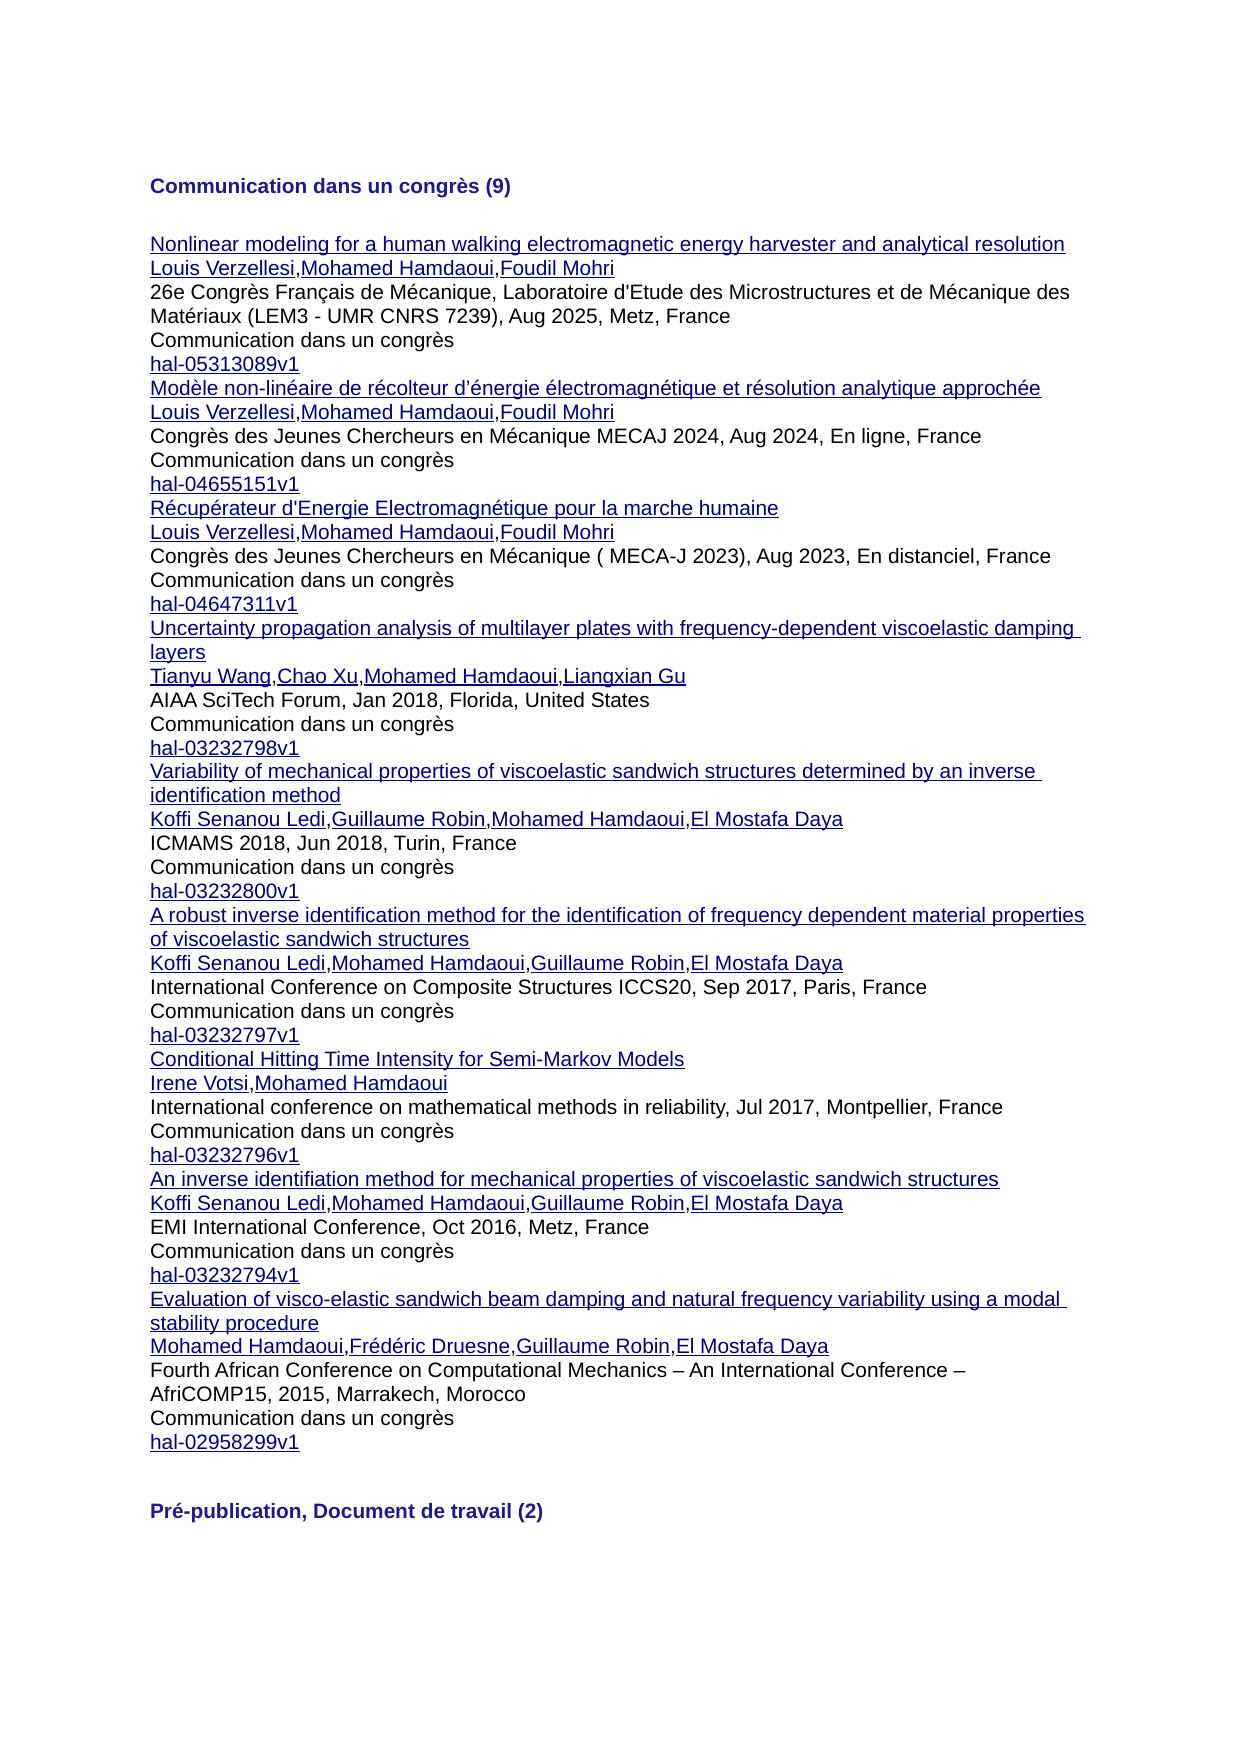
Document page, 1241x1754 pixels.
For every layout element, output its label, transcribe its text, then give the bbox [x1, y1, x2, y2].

table_cell Conditional Hitting Time Intensity for Semi-Markov Models Irene Votsi,Mohamed Hamdaoui International conference on mathematical methods in reliability, Jul 2017, Montpellier, France Communication dans un congrès hal-03232796v1 [150, 1047, 1090, 1167]
table_cell Variability of mechanical properties of viscoelastic sandwich structures determined by an inverse identification method Koffi Senanou Ledi,Guillaume Robin,Mohamed Hamdaoui,El Mostafa Daya ICMAMS 2018, Jun 2018, Turin, France Communication dans un congrès hal-03232800v1 [150, 759, 1090, 903]
table_cell A robust inverse identification method for the identification of frequency dependent material properties of viscoelastic sandwich structures Koffi Senanou Ledi,Mohamed Hamdaoui,Guillaume Robin,El Mostafa Daya International Conference on Composite Structures ICCS20, Sep 2017, Paris, France Communication dans un congrès hal-03232797v1 [150, 903, 1090, 1047]
table_cell An inverse identifiation method for mechanical properties of viscoelastic sandwich structures Koffi Senanou Ledi,Mohamed Hamdaoui,Guillaume Robin,El Mostafa Daya EMI International Conference, Oct 2016, Metz, France Communication dans un congrès hal-03232794v1 [150, 1167, 1090, 1286]
subtitle Pré-publication, Document de travail (2) [150, 1499, 1090, 1523]
table_header Nonlinear modeling for a human walking electromagnetic energy harvester and analytical resolution Louis Verzellesi,Mohamed Hamdaoui,Foudil Mohri 26e Congrès Français de Mécanique, Laboratoire d'Etude des Microstructures et de Mécanique des Matériaux (LEM3 - UMR CNRS 7239), Aug 2025, Metz, France Communication dans un congrès hal-05313089v1 [150, 232, 1090, 376]
table_cell Uncertainty propagation analysis of multilayer plates with frequency-dependent viscoelastic damping layers Tianyu Wang,Chao Xu,Mohamed Hamdaoui,Liangxian Gu AIAA SciTech Forum, Jan 2018, Florida, United States Communication dans un congrès hal-03232798v1 [150, 616, 1090, 759]
table_cell Evaluation of visco-elastic sandwich beam damping and natural frequency variability using a modal stability procedure Mohamed Hamdaoui,Frédéric Druesne,Guillaume Robin,El Mostafa Daya Fourth African Conference on Computational Mechanics – An International Conference – AfriCOMP15, 2015, Marrakech, Morocco Communication dans un congrès hal-02958299v1 [150, 1286, 1090, 1454]
table_cell Modèle non-linéaire de récolteur d’énergie électromagnétique et résolution analytique approchée Louis Verzellesi,Mohamed Hamdaoui,Foudil Mohri Congrès des Jeunes Chercheurs en Mécanique MECAJ 2024, Aug 2024, En ligne, France Communication dans un congrès hal-04655151v1 [150, 376, 1090, 496]
table_cell Récupérateur d'Energie Electromagnétique pour la marche humaine Louis Verzellesi,Mohamed Hamdaoui,Foudil Mohri Congrès des Jeunes Chercheurs en Mécanique ( MECA-J 2023), Aug 2023, En distanciel, France Communication dans un congrès hal-04647311v1 [150, 496, 1090, 616]
subtitle Communication dans un congrès (9) [150, 174, 1090, 198]
